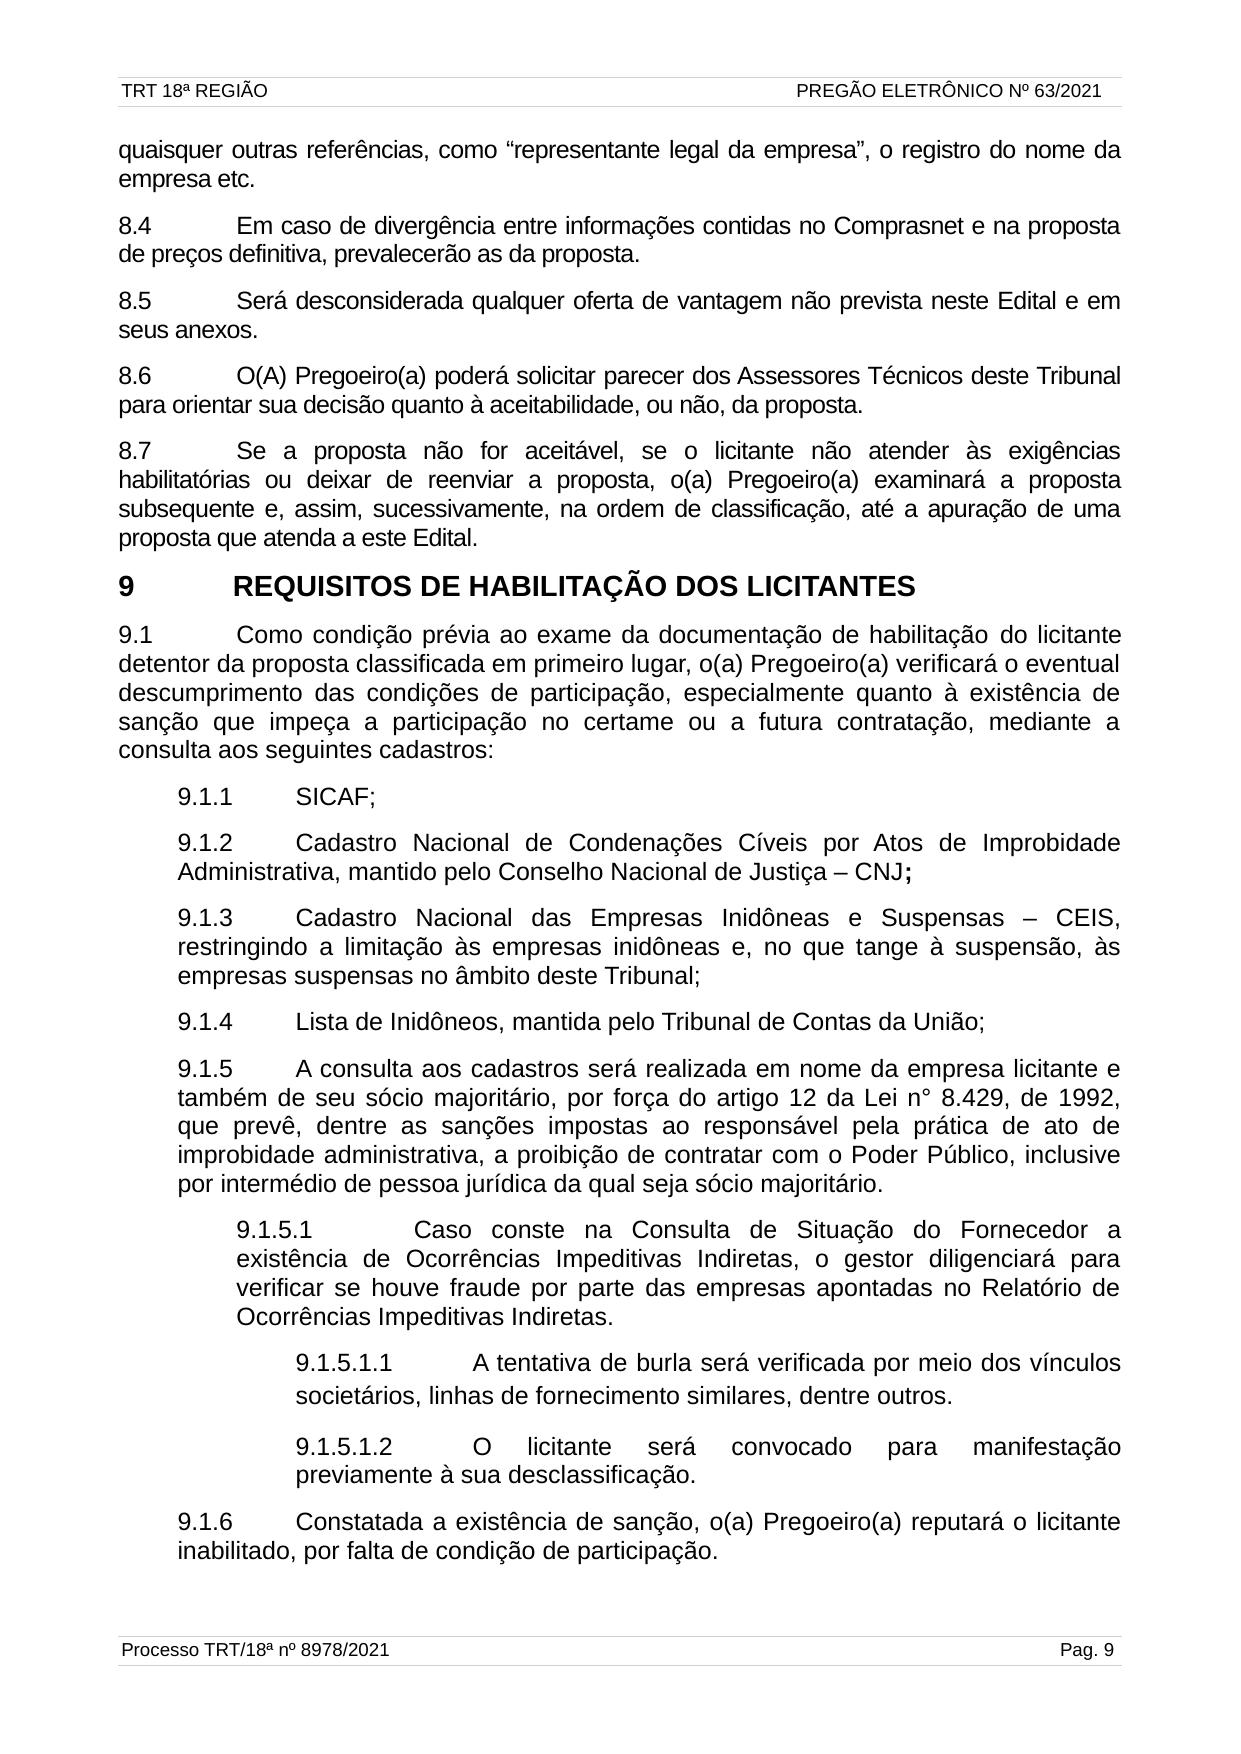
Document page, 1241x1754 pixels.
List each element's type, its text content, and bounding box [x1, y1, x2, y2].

list 9.1.5.1.1 A tentativa de burla será verificada por meio dos vínculos societários, linhas de fornecimento similares, dentre outros. [295, 1348, 1122, 1410]
list 8.7 Se a proposta não for aceitável, se o licitante não atender às exigências habilitatórias ou deixar de reenviar a proposta, o(a) Pregoeiro(a) examinará a proposta subsequente e, assim, sucessivamente, na ordem de classificação, até a apuração de uma proposta que atenda a este Edital. [118, 436, 1122, 551]
text 9.1.2 Cadastro Nacional de Condenações Cíveis por Atos de Improbidade Administrativa, mantido pelo Conselho Nacional de Justiça – CNJ; [177, 828, 1122, 886]
text 9.1.6 Constatada a existência de sanção, o(a) Pregoeiro(a) reputará o licitante inabilitado, por falta de condição de participação. [177, 1507, 1122, 1564]
text 9.1 Como condição prévia ao exame da documentação de habilitação do licitante detentor da proposta classificada em primeiro lugar, o(a) Pregoeiro(a) verificará o eventual descumprimento das condições de participação, especialmente quanto à existência de sanção que impeça a participação no certame ou a futura contratação, mediante a consulta aos seguintes cadastros: [118, 620, 1122, 764]
text 9.1.3 Cadastro Nacional das Empresas Inidôneas e Suspensas – CEIS, restringindo a limitação às empresas inidôneas e, no que tange à suspensão, às empresas suspensas no âmbito deste Tribunal; [177, 903, 1122, 990]
list quaisquer outras referências, como “representante legal da empresa”, o registro do nome da empresa etc. [118, 136, 1122, 193]
text 9.1.5 A consulta aos cadastros será realizada em nome da empresa licitante e também de seu sócio majoritário, por força do artigo 12 da Lei n° 8.429, de 1992, que prevê, dentre as sanções impostas ao responsável pela prática de ato de improbidade administrativa, a proibição de contratar com o Poder Público, inclusive por intermédio de pessoa jurídica da qual seja sócio majoritário. [177, 1054, 1122, 1198]
text 9.1.5.1.2 O licitante será convocado para manifestação previamente à sua desclassificação. [295, 1432, 1122, 1489]
text 9.1.5.1 Caso conste na Consulta de Situação do Fornecedor a existência de Ocorrências Impeditivas Indiretas, o gestor diligenciará para verificar se houve fraude por parte das empresas apontadas no Relatório de Ocorrências Impeditivas Indiretas. [236, 1215, 1122, 1330]
list 8.5 Será desconsiderada qualquer oferta de vantagem não prevista neste Edital e em seus anexos. [118, 286, 1122, 343]
text 9 REQUISITOS DE HABILITAÇÃO DOS LICITANTES [118, 569, 1122, 603]
list 8.4 Em caso de divergência entre informações contidas no Comprasnet e na proposta de preços definitiva, prevalecerão as da proposta. [118, 211, 1122, 268]
text 9.1.1 SICAF; [177, 782, 1122, 811]
text 9.1.4 Lista de Inidôneos, mantida pelo Tribunal de Contas da União; [177, 1007, 1122, 1036]
list 8.6 O(A) Pregoeiro(a) poderá solicitar parecer dos Assessores Técnicos deste Tribunal para orientar sua decisão quanto à aceitabilidade, ou não, da proposta. [118, 361, 1122, 419]
